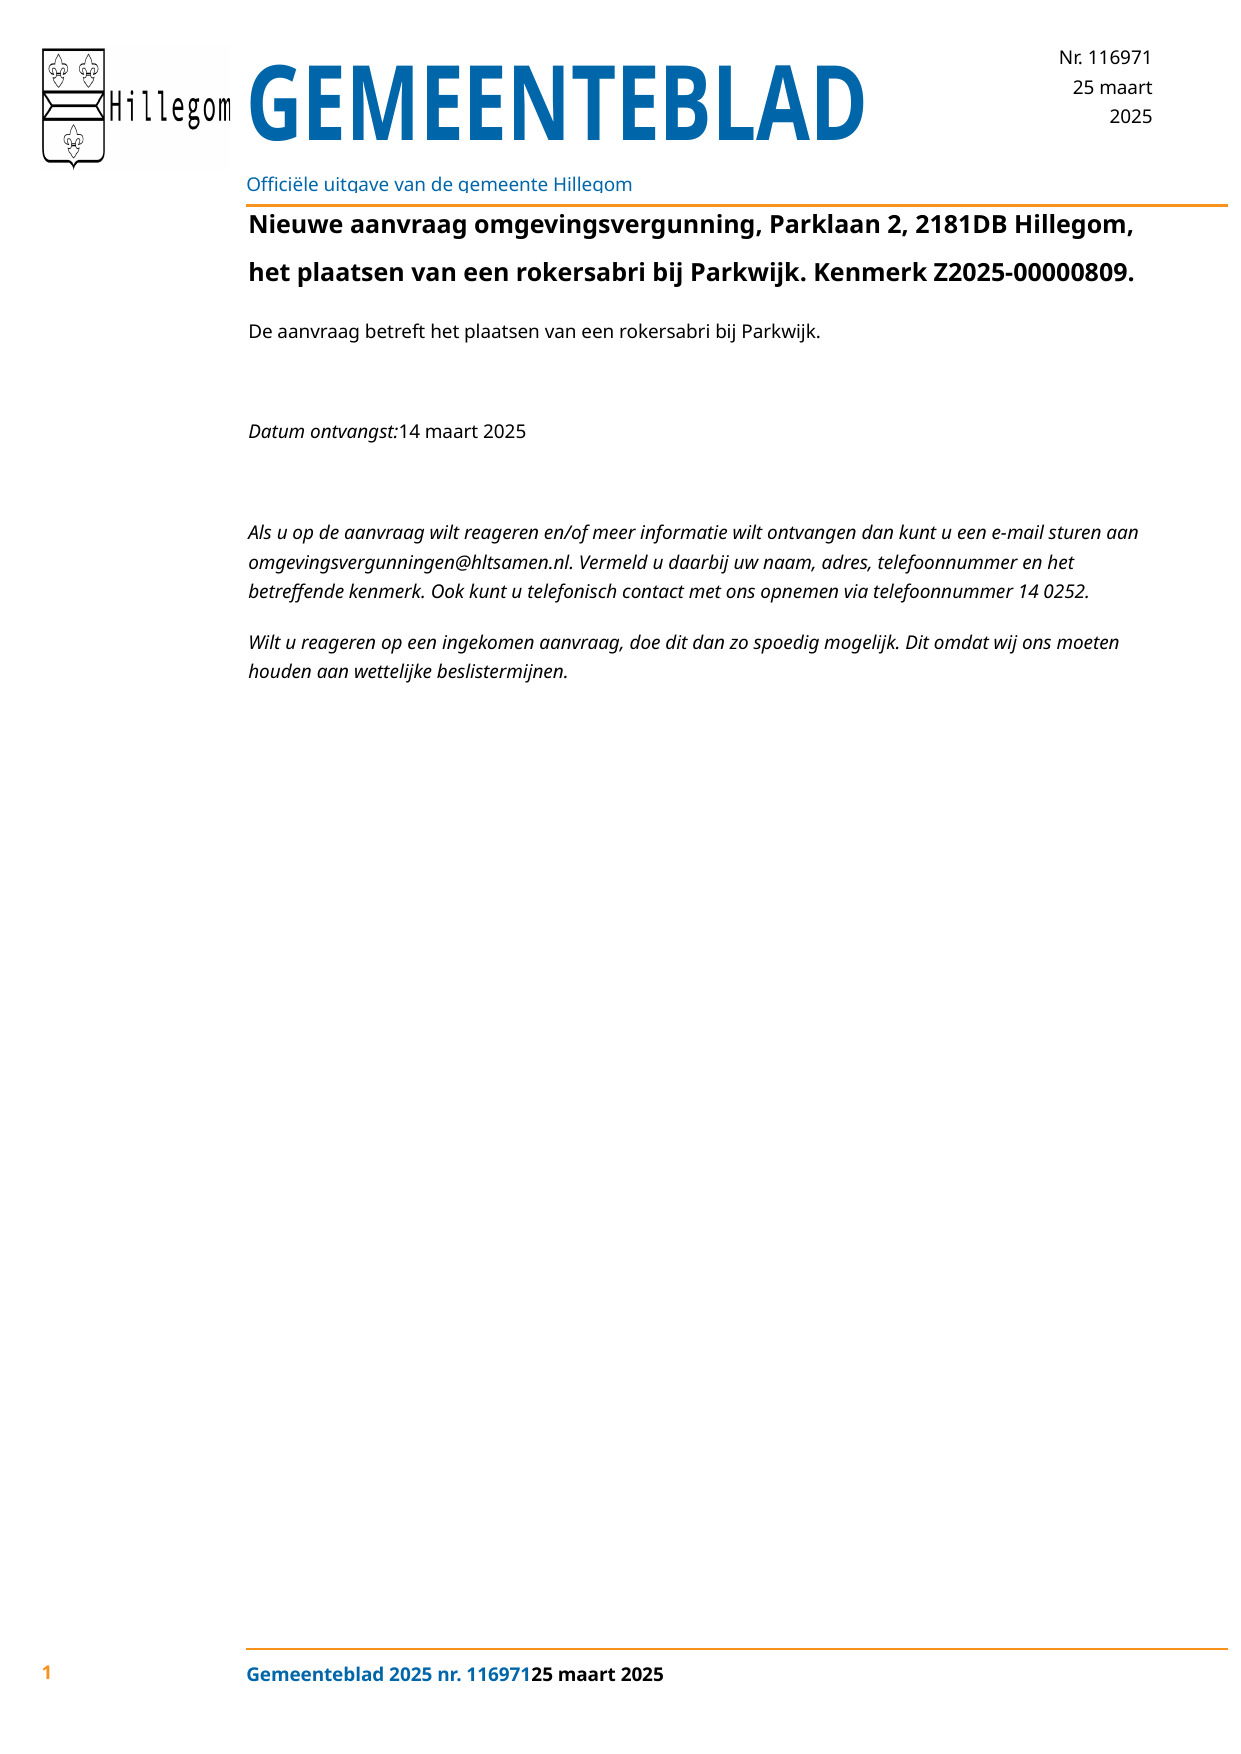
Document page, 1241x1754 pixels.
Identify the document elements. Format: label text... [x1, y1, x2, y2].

text Wilt u reageren op een ingekomen aanvraag, doe dit dan zo spoedig mogelijk. Dit omdat wij ons moeten houden aan wettelijke beslistermijnen. [248, 629, 1152, 684]
text Datum ontvangst:14 maart 2025 [248, 419, 1152, 444]
text Nieuwe aanvraag omgevingsvergunning, Parklaan 2, 2181DB Hillegom, het plaatsen van een rokersabri bij Parkwijk. Kenmerk Z2025-00000809. [248, 207, 1152, 288]
picture [41, 47, 231, 172]
text De aanvraag betreft het plaatsen van een rokersabri bij Parkwijk. [248, 318, 1152, 344]
text Als u op de aanvraag wilt reageren en/of meer informatie wilt ontvangen dan kunt u een e-mail sturen aan omgevingsvergunningen@hltsamen.nl. Vermeld u daarbij uw naam, adres, telefoonnummer en het betreffende kenmerk. Ook kunt u telefonisch contact met ons opnemen via telefoonnummer 14 0252. [248, 519, 1152, 604]
